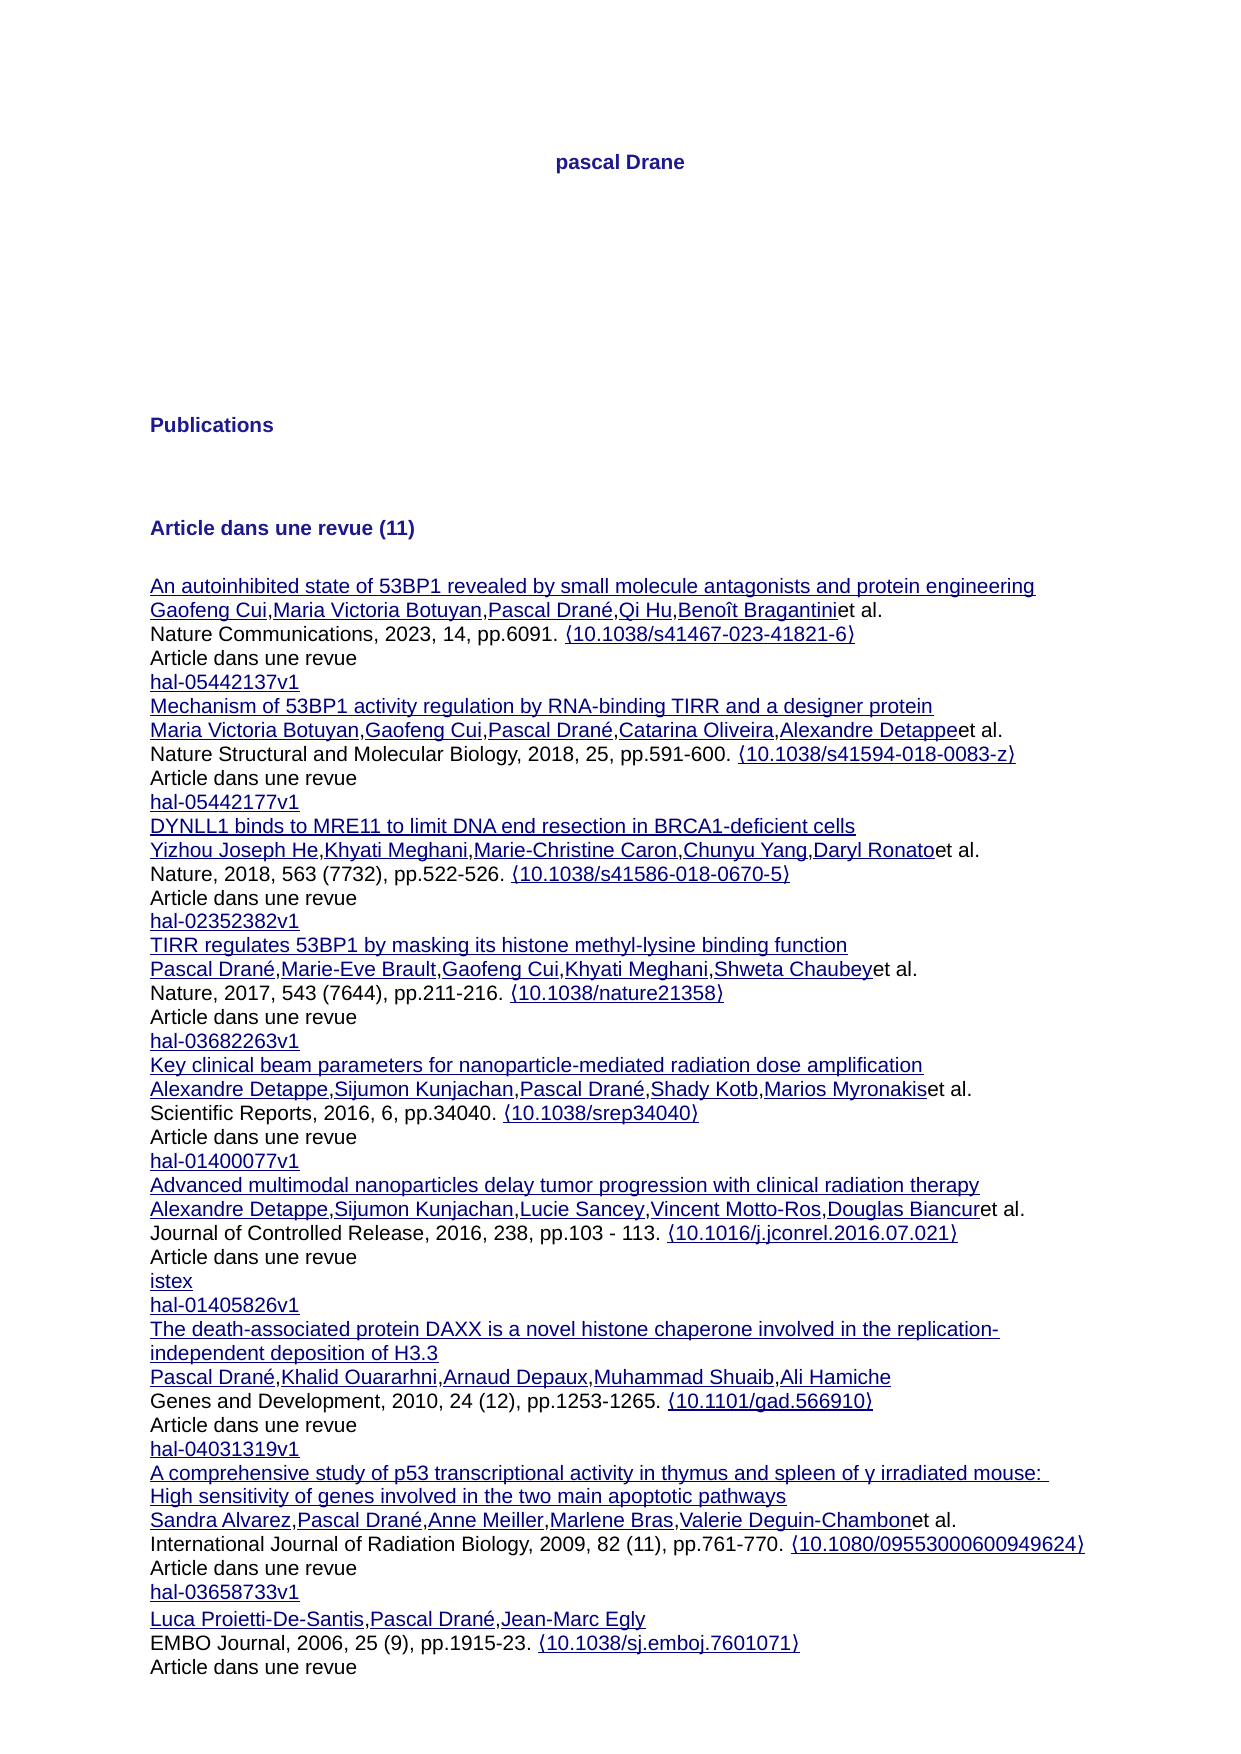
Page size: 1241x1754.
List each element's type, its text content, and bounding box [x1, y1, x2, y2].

table_header An autoinhibited state of 53BP1 revealed by small molecule antagonists and protein engineering Gaofeng Cui,Maria Victoria Botuyan,Pascal Drané,Qi Hu,Benoît Bragantiniet al. Nature Communications, 2023, 14, pp.6091. ⟨10.1038/s41467-023-41821-6⟩ Article dans une revue hal-05442137v1 [150, 574, 1090, 694]
table_cell Advanced multimodal nanoparticles delay tumor progression with clinical radiation therapy Alexandre Detappe,Sijumon Kunjachan,Lucie Sancey,Vincent Motto-Ros,Douglas Biancuret al. Journal of Controlled Release, 2016, 238, pp.103 - 113. ⟨10.1016/j.jconrel.2016.07.021⟩ Article dans une revue istex hal-01405826v1 [150, 1173, 1090, 1317]
table_cell The death-associated protein DAXX is a novel histone chaperone involved in the replication-independent deposition of H3.3 Pascal Drané,Khalid Ouararhni,Arnaud Depaux,Muhammad Shuaib,Ali Hamiche Genes and Development, 2010, 24 (12), pp.1253-1265. ⟨10.1101/gad.566910⟩ Article dans une revue hal-04031319v1 [150, 1317, 1090, 1460]
subtitle pascal Drane [150, 150, 1090, 174]
table_cell Cockayne syndrome B protein regulates the transcriptional program after UV irradiation. Luca Proietti-De-Santis,Pascal Drané,Jean-Marc Egly EMBO Journal, 2006, 25 (9), pp.1915-23. ⟨10.1038/sj.emboj.7601071⟩ Article dans une revue [150, 1604, 1090, 1679]
table_cell A comprehensive study of p53 transcriptional activity in thymus and spleen of γ irradiated mouse: High sensitivity of genes involved in the two main apoptotic pathways Sandra Alvarez,Pascal Drané,Anne Meiller,Marlene Bras,Valerie Deguin-Chambonet al. International Journal of Radiation Biology, 2009, 82 (11), pp.761-770. ⟨10.1080/09553000600949624⟩ Article dans une revue hal-03658733v1 [150, 1460, 1090, 1604]
table_cell TIRR regulates 53BP1 by masking its histone methyl-lysine binding function Pascal Drané,Marie-Eve Brault,Gaofeng Cui,Khyati Meghani,Shweta Chaubeyet al. Nature, 2017, 543 (7644), pp.211-216. ⟨10.1038/nature21358⟩ Article dans une revue hal-03682263v1 [150, 933, 1090, 1053]
table_cell Mechanism of 53BP1 activity regulation by RNA-binding TIRR and a designer protein Maria Victoria Botuyan,Gaofeng Cui,Pascal Drané,Catarina Oliveira,Alexandre Detappeet al. Nature Structural and Molecular Biology, 2018, 25, pp.591-600. ⟨10.1038/s41594-018-0083-z⟩ Article dans une revue hal-05442177v1 [150, 694, 1090, 813]
table_cell Key clinical beam parameters for nanoparticle-mediated radiation dose amplification Alexandre Detappe,Sijumon Kunjachan,Pascal Drané,Shady Kotb,Marios Myronakiset al. Scientific Reports, 2016, 6, pp.34040. ⟨10.1038/srep34040⟩ Article dans une revue hal-01400077v1 [150, 1053, 1090, 1173]
table_cell DYNLL1 binds to MRE11 to limit DNA end resection in BRCA1-deficient cells Yizhou Joseph He,Khyati Meghani,Marie-Christine Caron,Chunyu Yang,Daryl Ronatoet al. Nature, 2018, 563 (7732), pp.522-526. ⟨10.1038/s41586-018-0670-5⟩ Article dans une revue hal-02352382v1 [150, 814, 1090, 933]
subtitle Article dans une revue (11) [150, 516, 1090, 539]
subtitle Publications [150, 412, 1090, 436]
